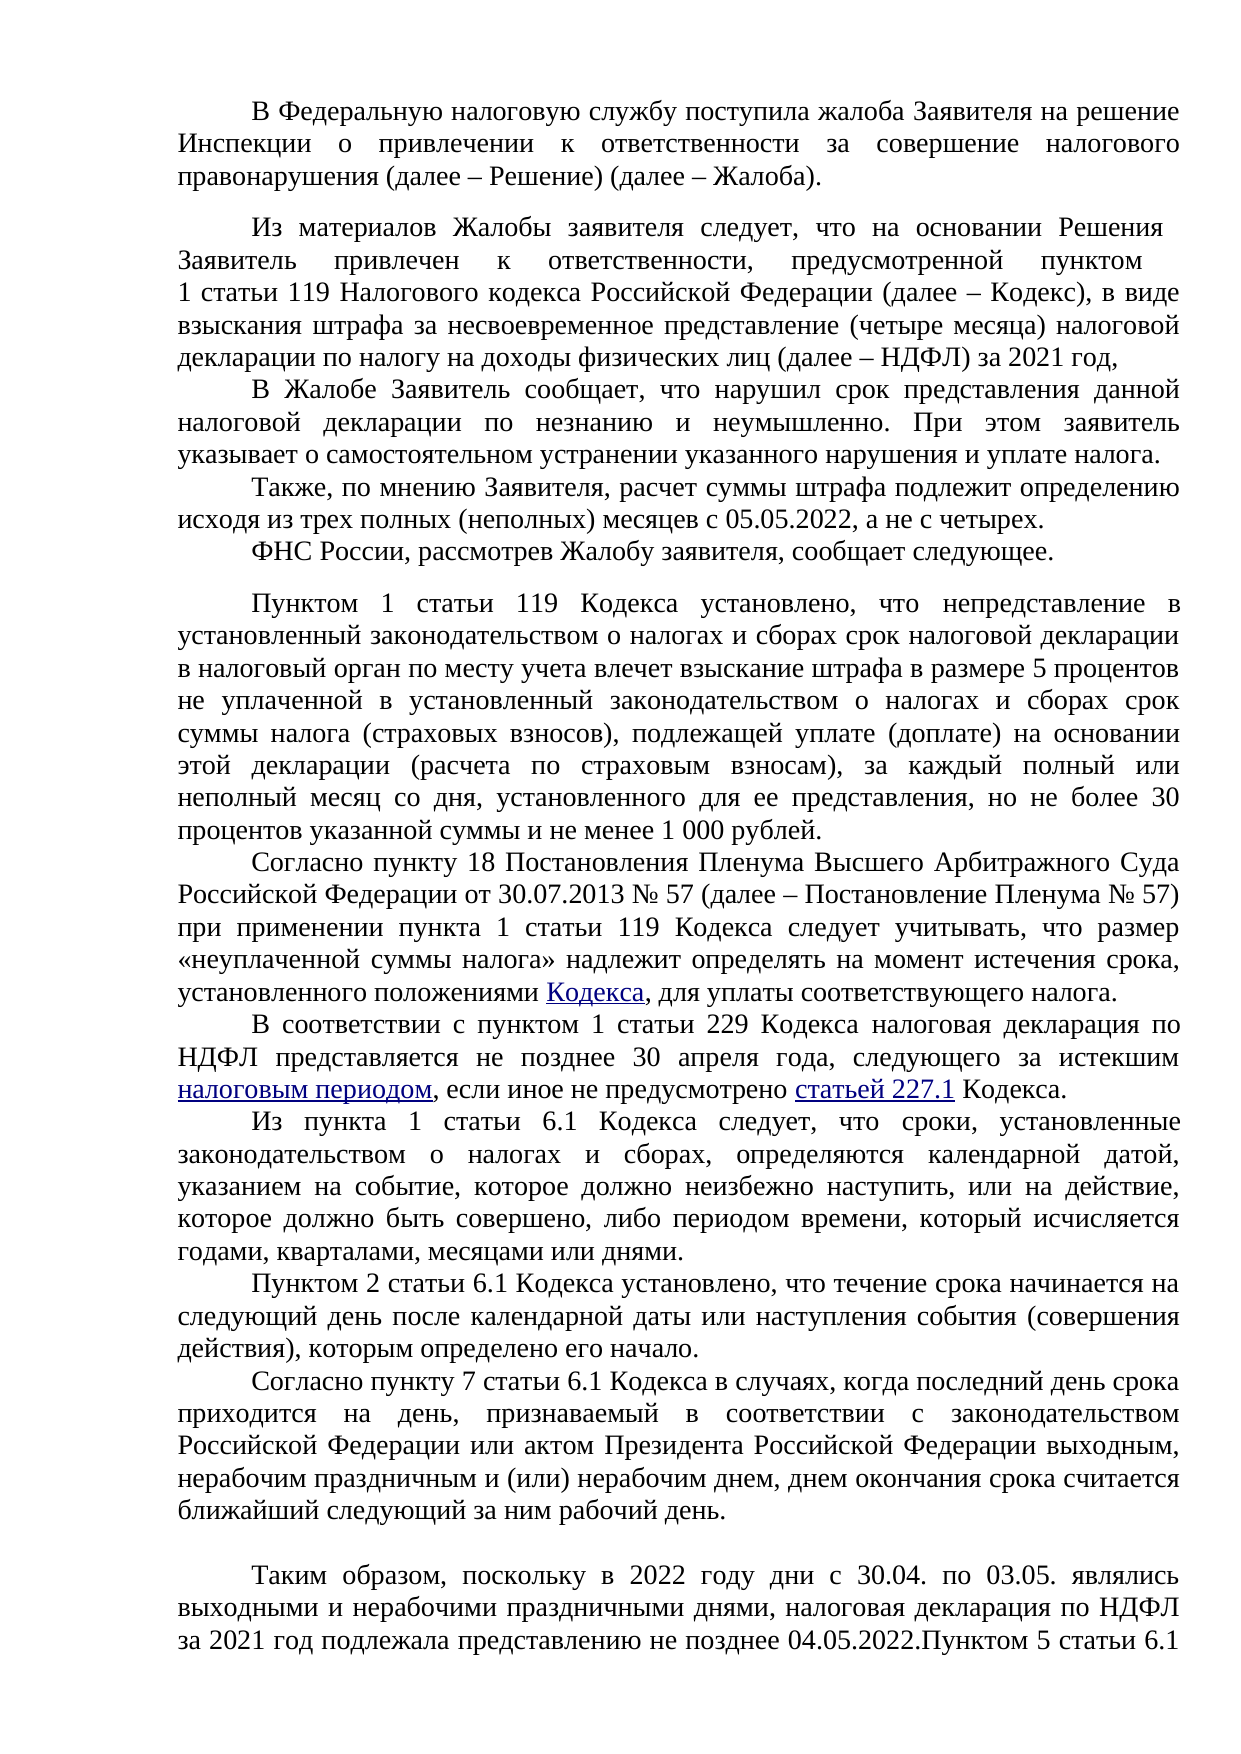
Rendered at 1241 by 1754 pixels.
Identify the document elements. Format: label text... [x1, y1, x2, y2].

text Таким образом, поскольку в 2022 году дни с 30.04. по 03.05. являлись выходными и нерабочими праздничными днями, налоговая декларация по НДФЛ за 2021 год подлежала представлению не позднее 04.05.2022.Пунктом 5 статьи 6.1 [177, 1558, 1181, 1655]
text ФНС России, рассмотрев Жалобу заявителя, сообщает следующее. [177, 534, 1181, 567]
text В соответствии с пунктом 1 статьи 229 Кодекса налоговая декларация по НДФЛ представляется не позднее 30 апреля года, следующего за истекшим налоговым периодом, если иное не предусмотрено статьей 227.1 Кодекса. [177, 1007, 1181, 1104]
text Пунктом 1 статьи 119 Кодекса установлено, что непредставление в установленный законодательством о налогах и сборах срок налоговой декларации в налоговый орган по месту учета влечет взыскание штрафа в размере 5 процентов не уплаченной в установленный законодательством о налогах и сборах срок суммы налога (страховых взносов), подлежащей уплате (доплате) на основании этой декларации (расчета по страховым взносам), за каждый полный или неполный месяц со дня, установленного для ее представления, но не более 30 процентов указанной суммы и не менее 1 000 рублей. [177, 586, 1181, 845]
text Согласно пункту 7 статьи 6.1 Кодекса в случаях, когда последний день срока приходится на день, признаваемый в соответствии с законодательством Российской Федерации или актом Президента Российской Федерации выходным, нерабочим праздничным и (или) нерабочим днем, днем окончания срока считается ближайший следующий за ним рабочий день. [177, 1363, 1181, 1526]
text В Федеральную налоговую службу поступила жалоба Заявителя на решение Инспекции о привлечении к ответственности за совершение налогового правонарушения (далее – Решение) (далее – Жалоба). [177, 94, 1181, 191]
text Из материалов Жалобы заявителя следует, что на основании Решения Заявитель привлечен к ответственности, предусмотренной пунктом 1 статьи 119 Налогового кодекса Российской Федерации (далее – Кодекс), в виде взыскания штрафа за несвоевременное представление (четыре месяца) налоговой декларации по налогу на доходы физических лиц (далее – НДФЛ) за 2021 год, [177, 211, 1181, 372]
text Также, по мнению Заявителя, расчет суммы штрафа подлежит определению исходя из трех полных (неполных) месяцев с 05.05.2022, а не с четырех. [177, 470, 1181, 534]
text Пунктом 2 статьи 6.1 Кодекса установлено, что течение срока начинается на следующий день после календарной даты или наступления события (совершения действия), которым определено его начало. [177, 1266, 1181, 1363]
text Из пункта 1 статьи 6.1 Кодекса следует, что сроки, установленные законодательством о налогах и сборах, определяются календарной датой, указанием на событие, которое должно неизбежно наступить, или на действие, которое должно быть совершено, либо периодом времени, который исчисляется годами, кварталами, месяцами или днями. [177, 1104, 1181, 1266]
text В Жалобе Заявитель сообщает, что нарушил срок представления данной налоговой декларации по незнанию и неумышленно. При этом заявитель указывает о самостоятельном устранении указанного нарушения и уплате налога. [177, 372, 1181, 470]
text Согласно пункту 18 Постановления Пленума Высшего Арбитражного Суда Российской Федерации от 30.07.2013 № 57 (далее – Постановление Пленума № 57) при применении пункта 1 статьи 119 Кодекса следует учитывать, что размер «неуплаченной суммы налога» надлежит определять на момент истечения срока, установленного положениями Кодекса, для уплаты соответствующего налога. [177, 845, 1181, 1007]
